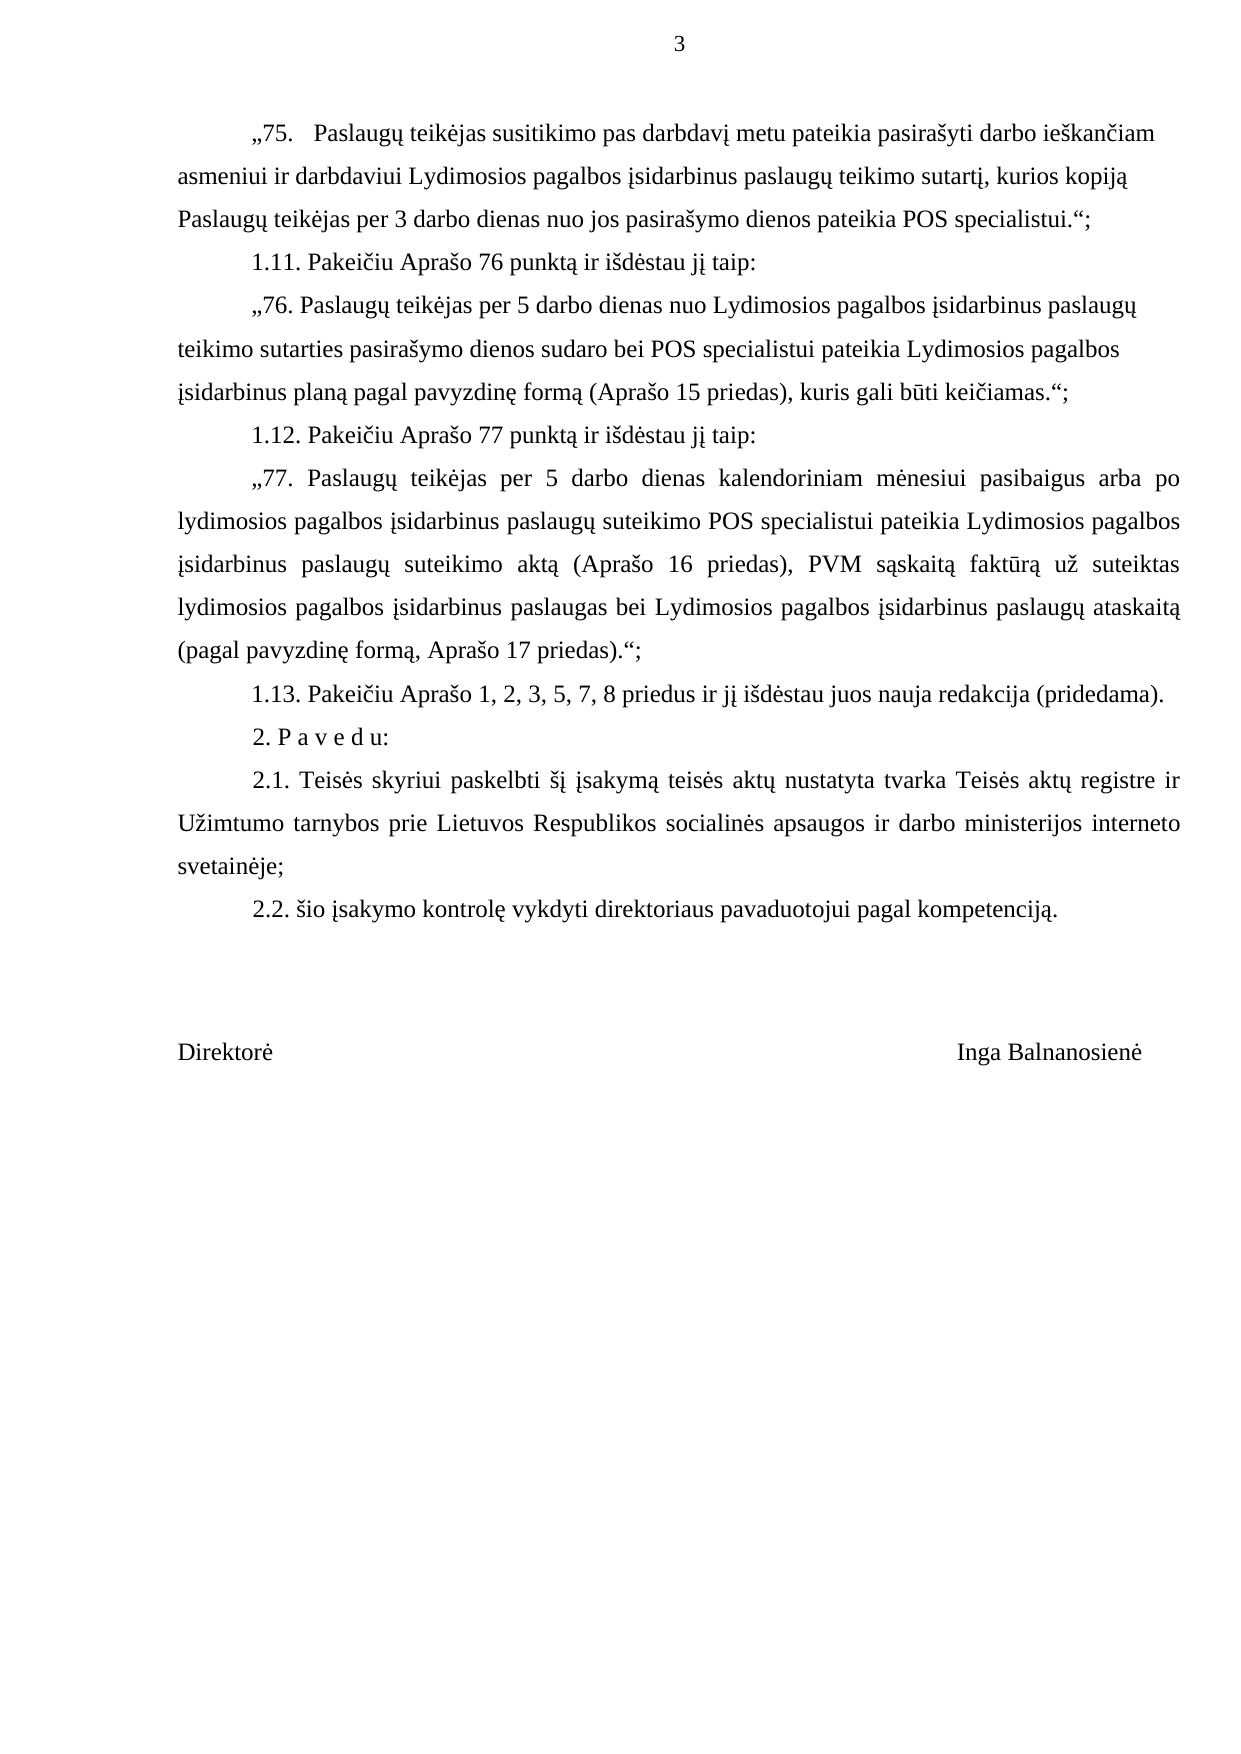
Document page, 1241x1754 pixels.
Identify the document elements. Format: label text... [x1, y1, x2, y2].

text 1.12. Pakeičiu Aprašo 77 punktą ir išdėstau jį taip: [177, 420, 1181, 449]
text 1.11. Pakeičiu Aprašo 76 punktą ir išdėstau jį taip: [177, 247, 1181, 276]
text 1.13. Pakeičiu Aprašo 1, 2, 3, 5, 7, 8 priedus ir jį išdėstau juos nauja redakcija (pridedama). [177, 679, 1181, 707]
text „77. Paslaugų teikėjas per 5 darbo dienas kalendoriniam mėnesiui pasibaigus arba po lydimosios pagalbos įsidarbinus paslaugų suteikimo POS specialistui pateikia Lydimosios pagalbos įsidarbinus paslaugų suteikimo aktą (Aprašo 16 priedas), PVM sąskaitą faktūrą už suteiktas lydimosios pagalbos įsidarbinus paslaugas bei Lydimosios pagalbos įsidarbinus paslaugų ataskaitą (pagal pavyzdinę formą, Aprašo 17 priedas).“; [177, 463, 1181, 664]
text 2.2. šio įsakymo kontrolę vykdyti direktoriaus pavaduotojui pagal kompetenciją. [177, 894, 1181, 923]
text 2. P a v e d u: [177, 722, 1181, 751]
text 2.1. Teisės skyriui paskelbti šį įsakymą teisės aktų nustatyta tvarka Teisės aktų registre ir Užimtumo tarnybos prie Lietuvos Respublikos socialinės apsaugos ir darbo ministerijos interneto svetainėje; [177, 765, 1181, 880]
text Direktorė Inga Balnanosienė [177, 1037, 1181, 1065]
text „76. Paslaugų teikėjas per 5 darbo dienas nuo Lydimosios pagalbos įsidarbinus paslaugų teikimo sutarties pasirašymo dienos sudaro bei POS specialistui pateikia Lydimosios pagalbos įsidarbinus planą pagal pavyzdinę formą (Aprašo 15 priedas), kuris gali būti keičiamas.“; [177, 291, 1181, 406]
text „75. Paslaugų teikėjas susitikimo pas darbdavį metu pateikia pasirašyti darbo ieškančiam asmeniui ir darbdaviui Lydimosios pagalbos įsidarbinus paslaugų teikimo sutartį, kurios kopiją Paslaugų teikėjas per 3 darbo dienas nuo jos pasirašymo dienos pateikia POS specialistui.“; [177, 118, 1181, 233]
